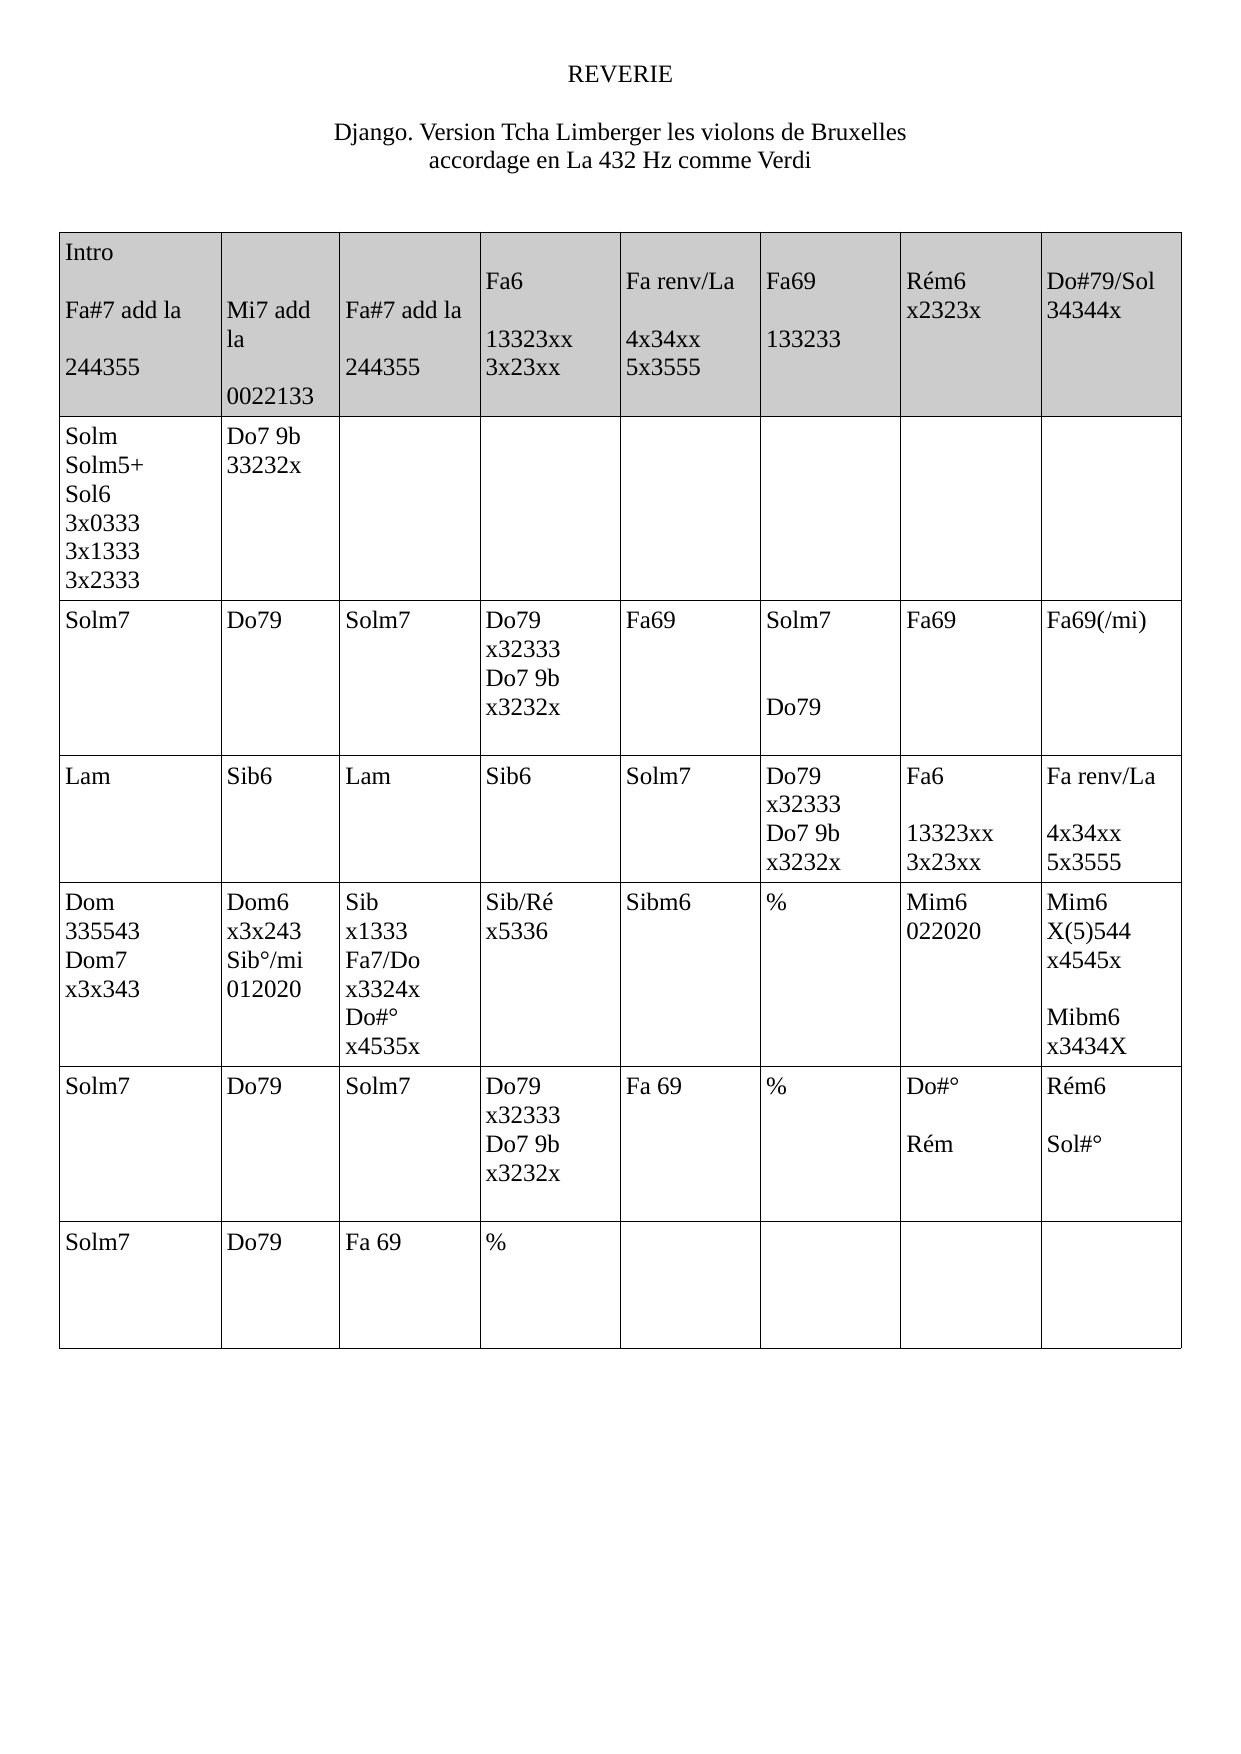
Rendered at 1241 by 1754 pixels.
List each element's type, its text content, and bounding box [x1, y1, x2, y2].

table_cell Do79 [222, 601, 339, 755]
table_cell Solm7 [340, 601, 480, 755]
table_header Fa renv/La 4x34xx 5x3555 [621, 233, 760, 416]
table_cell Sib/Ré x5336 [481, 883, 620, 1066]
table_cell Do79 x32333 Do7 9b x3232x [761, 756, 900, 882]
table_cell Fa renv/La 4x34xx 5x3555 [1042, 756, 1181, 882]
table_cell Fa 69 [340, 1222, 480, 1347]
table_cell Sib6 [222, 756, 339, 882]
table_header Intro Fa#7 add la 244355 [60, 233, 221, 416]
table_cell Sib x1333 Fa7/Do x3324x Do#° x4535x [340, 883, 480, 1066]
table_cell Rém6 Sol#° [1042, 1067, 1181, 1221]
table_cell [621, 1222, 760, 1347]
table_header Fa#7 add la 244355 [340, 233, 480, 416]
table_cell [1042, 1222, 1181, 1347]
table_cell % [761, 883, 900, 1066]
table_cell [901, 417, 1041, 600]
table_header Fa6 13323xx 3x23xx [481, 233, 620, 416]
table_cell Solm7 [60, 601, 221, 755]
table_cell Solm7 [60, 1222, 221, 1347]
text accordage en La 432 Hz comme Verdi [59, 145, 1181, 174]
table_cell Do79 x32333 Do7 9b x3232x [481, 1067, 620, 1221]
table_cell Do79 [222, 1067, 339, 1221]
table_header Fa69 133233 [761, 233, 900, 416]
table_cell [761, 417, 900, 600]
table_cell Solm Solm5+ Sol6 3x0333 3x1333 3x2333 [60, 417, 221, 600]
table_cell Lam [340, 756, 480, 882]
table_cell Dom 335543 Dom7 x3x343 [60, 883, 221, 1066]
table_cell [761, 1222, 900, 1347]
table_cell Fa6 13323xx 3x23xx [901, 756, 1041, 882]
table_cell Solm7 [621, 756, 760, 882]
table_header Rém6 x2323x [901, 233, 1041, 416]
table_cell Fa69 [621, 601, 760, 755]
table_cell [621, 417, 760, 600]
table_cell [1042, 417, 1181, 600]
table_cell Fa69(/mi) [1042, 601, 1181, 755]
table_cell Mim6 022020 [901, 883, 1041, 1066]
table_cell Do79 [222, 1222, 339, 1347]
table_cell Do#° Rém [901, 1067, 1041, 1221]
table_cell Sib6 [481, 756, 620, 882]
table_cell Lam [60, 756, 221, 882]
table_cell Solm7 [60, 1067, 221, 1221]
table_header Mi7 add la 0022133 [222, 233, 339, 416]
table_cell Mim6 X(5)544 x4545x Mibm6 x3434X [1042, 883, 1181, 1066]
table_cell [340, 417, 480, 600]
table_cell [901, 1222, 1041, 1347]
table_cell Fa69 [901, 601, 1041, 755]
table_cell Solm7 [340, 1067, 480, 1221]
table_cell Solm7 Do79 [761, 601, 900, 755]
table_cell [481, 417, 620, 600]
text REVERIE [59, 59, 1181, 88]
table_cell Fa 69 [621, 1067, 760, 1221]
text Django. Version Tcha Limberger les violons de Bruxelles [59, 117, 1181, 145]
table_cell Do7 9b 33232x [222, 417, 339, 600]
table_cell % [761, 1067, 900, 1221]
table_cell Dom6 x3x243 Sib°/mi 012020 [222, 883, 339, 1066]
table_cell Sibm6 [621, 883, 760, 1066]
table_cell % [481, 1222, 620, 1347]
table_cell Do79 x32333 Do7 9b x3232x [481, 601, 620, 755]
table_header Do#79/Sol 34344x [1042, 233, 1181, 416]
